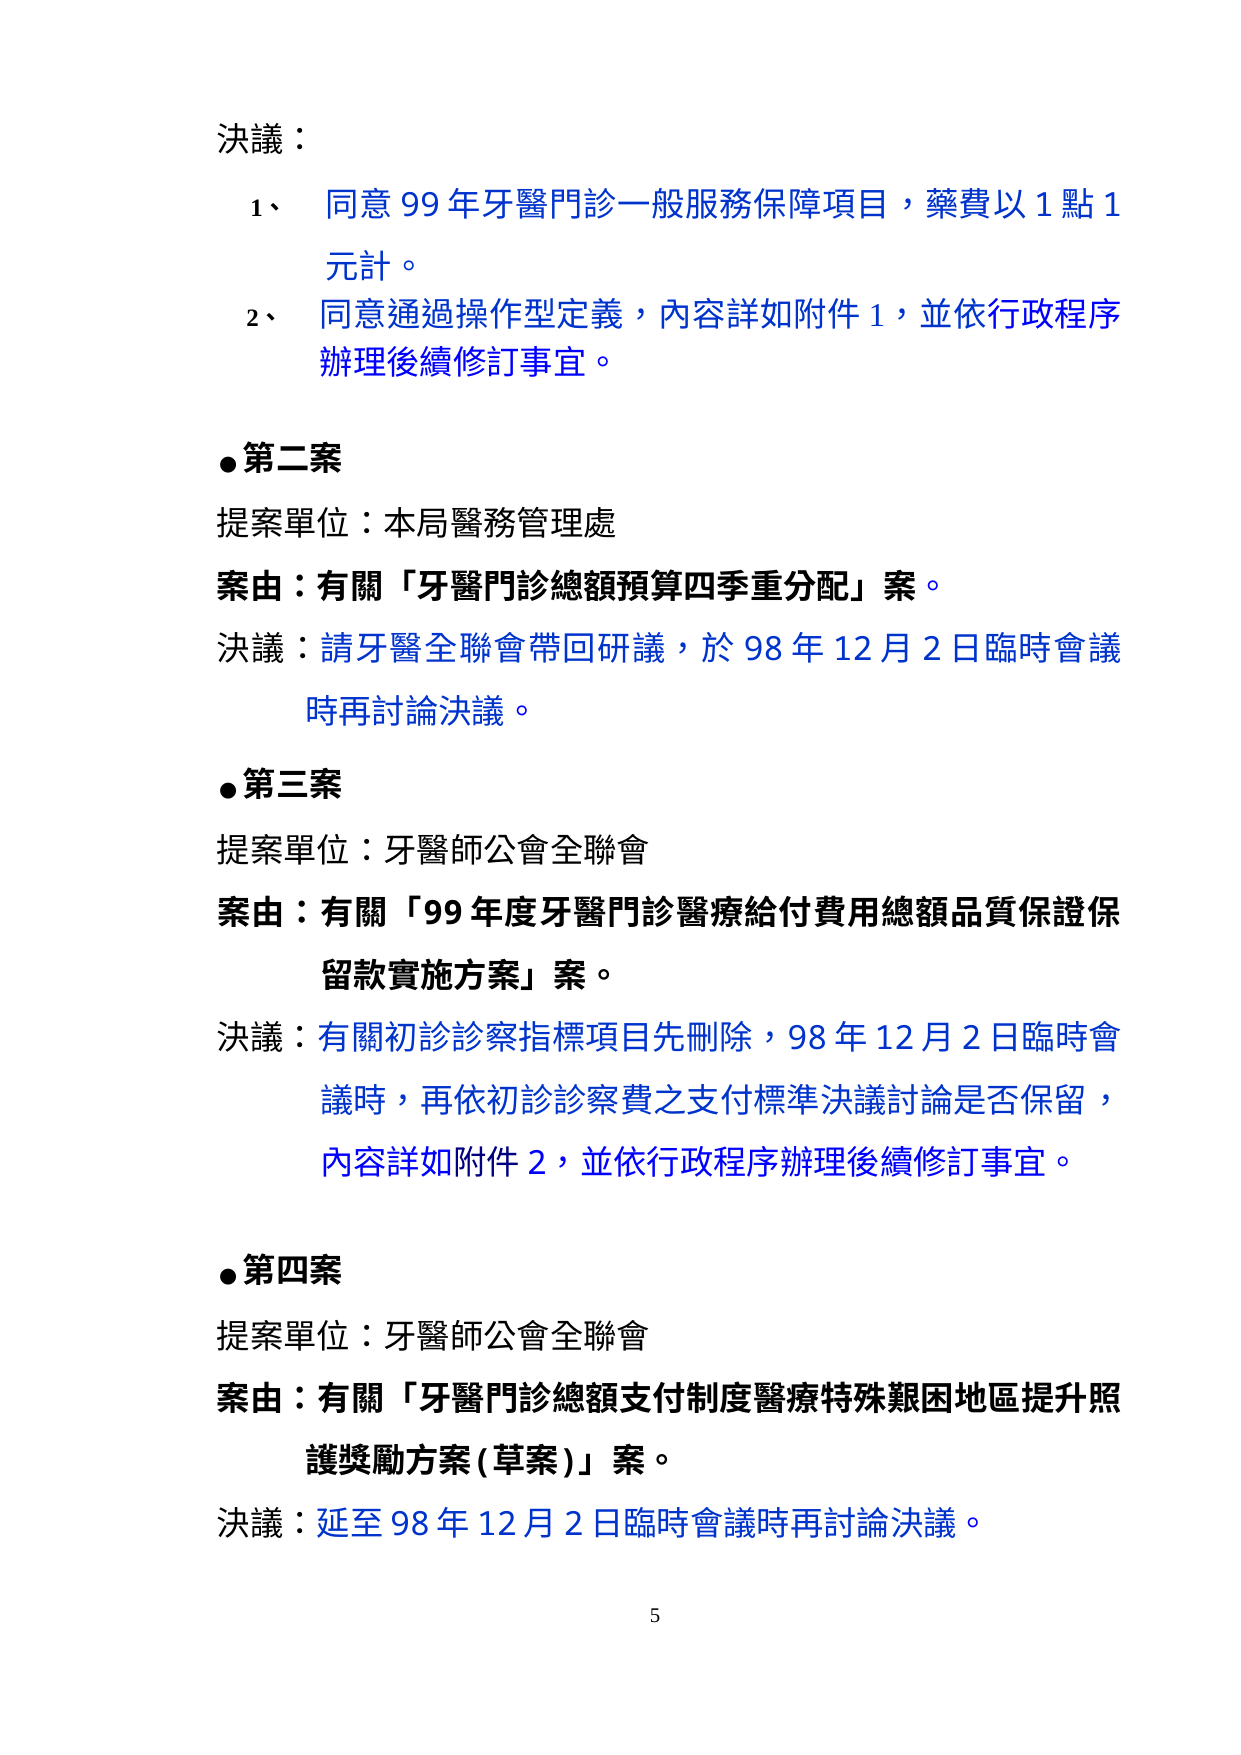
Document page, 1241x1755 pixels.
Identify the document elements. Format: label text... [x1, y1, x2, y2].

text 決議：有關初診診察指標項目先刪除，98年12月2日臨時會議時，再依初診診察費之支付標準決議討論是否保留，內容詳如附件2，並依行政程序辦理後續修訂事宜。 [217, 994, 1122, 1181]
text 決議：請牙醫全聯會帶回研議，於98年12月2日臨時會議時再討論決議。 [217, 604, 1122, 729]
text ● 第二案 [188, 431, 1122, 479]
text 提案單位：牙醫師公會全聯會 [187, 806, 1122, 869]
text ● 第四案 [188, 1244, 1122, 1292]
text 決議： [217, 96, 1122, 158]
list 同意通過操作型定義，內容詳如附件1，並依行政程序辦理後續修訂事宜。 [246, 287, 1122, 384]
text 決議：延至98年12月2日臨時會議時再討論決議。 [217, 1479, 1122, 1542]
text ● 第三案 [188, 758, 1122, 806]
text 案由：有關「99年度牙醫門診醫療給付費用總額品質保證保留款實施方案」案。 [217, 869, 1122, 994]
text 提案單位：本局醫務管理處 [187, 479, 1122, 542]
list 同意99年牙醫門診一般服務保障項目，藥費以1點1元計。 [250, 160, 1122, 285]
text 案由：有關「牙醫門診總額支付制度醫療特殊艱困地區提升照護獎勵方案(草案)」案。 [217, 1354, 1122, 1479]
text 提案單位：牙醫師公會全聯會 [187, 1292, 1122, 1354]
text 案由：有關「牙醫門診總額預算四季重分配」案。 [217, 542, 1122, 604]
